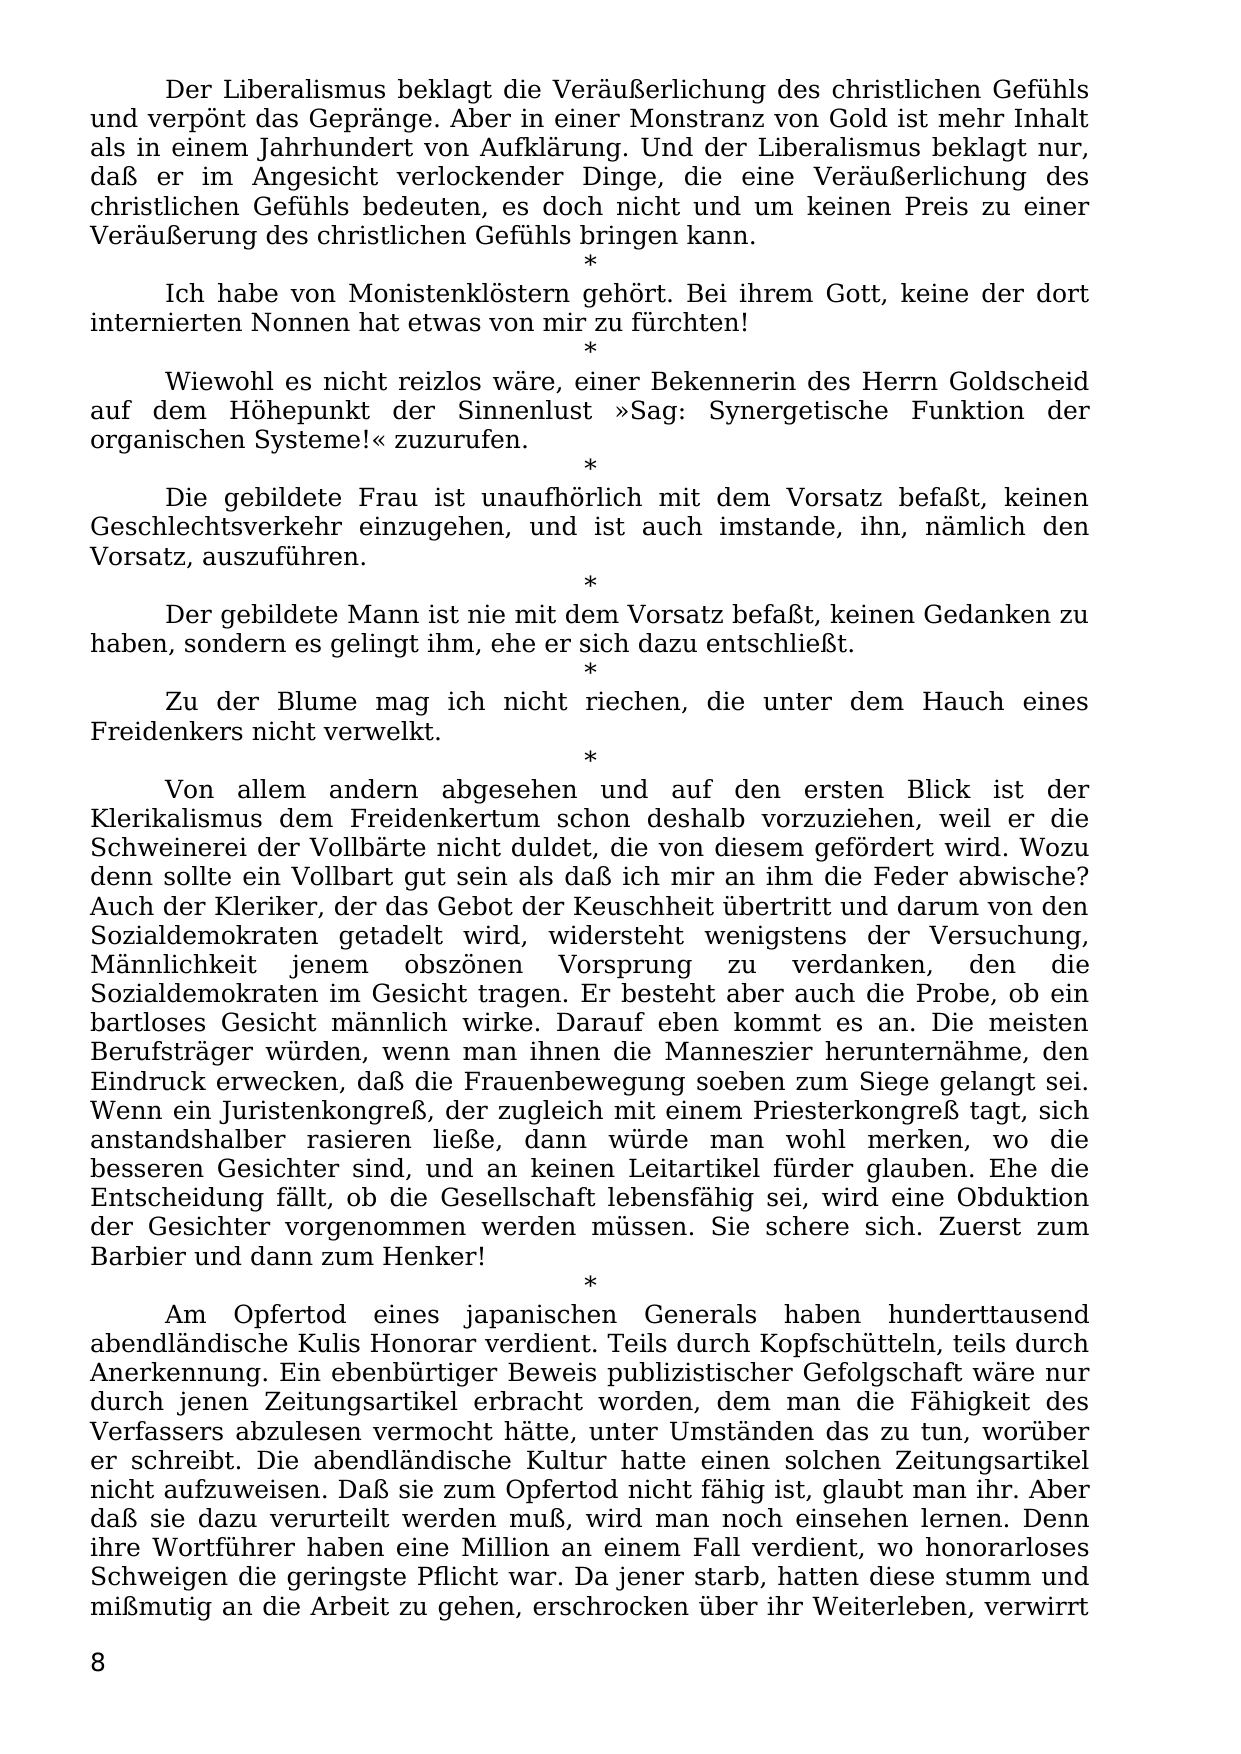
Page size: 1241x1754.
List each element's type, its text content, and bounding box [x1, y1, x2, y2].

text Zu der Blume mag ich nicht riechen, die unter dem Hauch eines Freidenkers nicht verwelkt. [90, 687, 1091, 746]
text * [90, 1271, 1091, 1300]
text Die gebildete Frau ist unaufhörlich mit dem Vorsatz befaßt, keinen Geschlechtsverkehr einzugehen, und ist auch imstande, ihn, nämlich den Vorsatz, auszuführen. [90, 483, 1091, 571]
text Von allem andern abgesehen und auf den ersten Blick ist der Klerikalismus dem Freidenkertum schon deshalb vorzuziehen, weil er die Schweinerei der Vollbärte nicht duldet, die von diesem gefördert wird. Wozu denn sollte ein Vollbart gut sein als daß ich mir an ihm die Feder abwische? Auch der Kleriker, der das Gebot der Keuschheit übertritt und darum von den Sozialdemokraten getadelt wird, widersteht wenigstens der Versuchung, Männlichkeit jenem obszönen Vorsprung zu verdanken, den die Sozialdemokraten im Gesicht tragen. Er besteht aber auch die Probe, ob ein bartloses Gesicht männlich wirke. Darauf eben kommt es an. Die meisten Berufsträger würden, wenn man ihnen die Manneszier herunternähme, den Eindruck erwecken, daß die Frauenbewegung soeben zum Siege gelangt sei. Wenn ein Juristenkongreß, der zugleich mit einem Priesterkongreß tagt, sich anstandshalber rasieren ließe, dann würde man wohl merken, wo die besseren Gesichter sind, und an keinen Leitartikel fürder glauben. Ehe die Entscheidung fällt, ob die Gesellschaft lebensfähig sei, wird eine Obduktion der Gesichter vorgenommen werden müssen. Sie schere sich. Zuerst zum Barbier und dann zum Henker! [90, 775, 1091, 1271]
text * [90, 337, 1091, 367]
text Am Opfertod eines japanischen Generals haben hunderttausend abendländische Kulis Honorar verdient. Teils durch Kopfschütteln, teils durch Anerkennung. Ein ebenbürtiger Beweis publizistischer Gefolgschaft wäre nur durch jenen Zeitungsartikel erbracht worden, dem man die Fähigkeit des Verfassers abzulesen vermocht hätte, unter Umständen das zu tun, worüber er schreibt. Die abendländische Kultur hatte einen solchen Zeitungsartikel nicht aufzuweisen. Daß sie zum Opfertod nicht fähig ist, glaubt man ihr. Aber daß sie dazu verurteilt werden muß, wird man noch einsehen lernen. Denn ihre Wortführer haben eine Million an einem Fall verdient, wo honorarloses Schweigen die geringste Pflicht war. Da jener starb, hatten diese stumm und mißmutig an die Arbeit zu gehen, erschrocken über ihr Weiterleben, verwirrt [90, 1300, 1091, 1621]
text Der Liberalismus beklagt die Veräußerlichung des christlichen Gefühls und verpönt das Gepränge. Aber in einer Monstranz von Gold ist mehr Inhalt als in einem Jahrhundert von Aufklärung. Und der Liberalismus beklagt nur, daß er im Angesicht verlockender Dinge, die eine Veräußerlichung des christlichen Gefühls bedeuten, es doch nicht und um keinen Preis zu einer Veräußerung des christlichen Gefühls bringen kann. [90, 75, 1091, 250]
text Wiewohl es nicht reizlos wäre, einer Bekennerin des Herrn Goldscheid auf dem Höhepunkt der Sinnenlust »Sag: Synergetische Funktion der organischen Systeme!« zuzurufen. [90, 367, 1091, 454]
text * [90, 250, 1091, 279]
text * [90, 454, 1091, 483]
text * [90, 746, 1091, 775]
text Ich habe von Monistenklöstern gehört. Bei ihrem Gott, keine der dort internierten Nonnen hat etwas von mir zu fürchten! [90, 279, 1091, 337]
text * [90, 658, 1091, 687]
text * [90, 571, 1091, 600]
text Der gebildete Mann ist nie mit dem Vorsatz befaßt, keinen Gedanken zu haben, sondern es gelingt ihm, ehe er sich dazu entschließt. [90, 600, 1091, 658]
